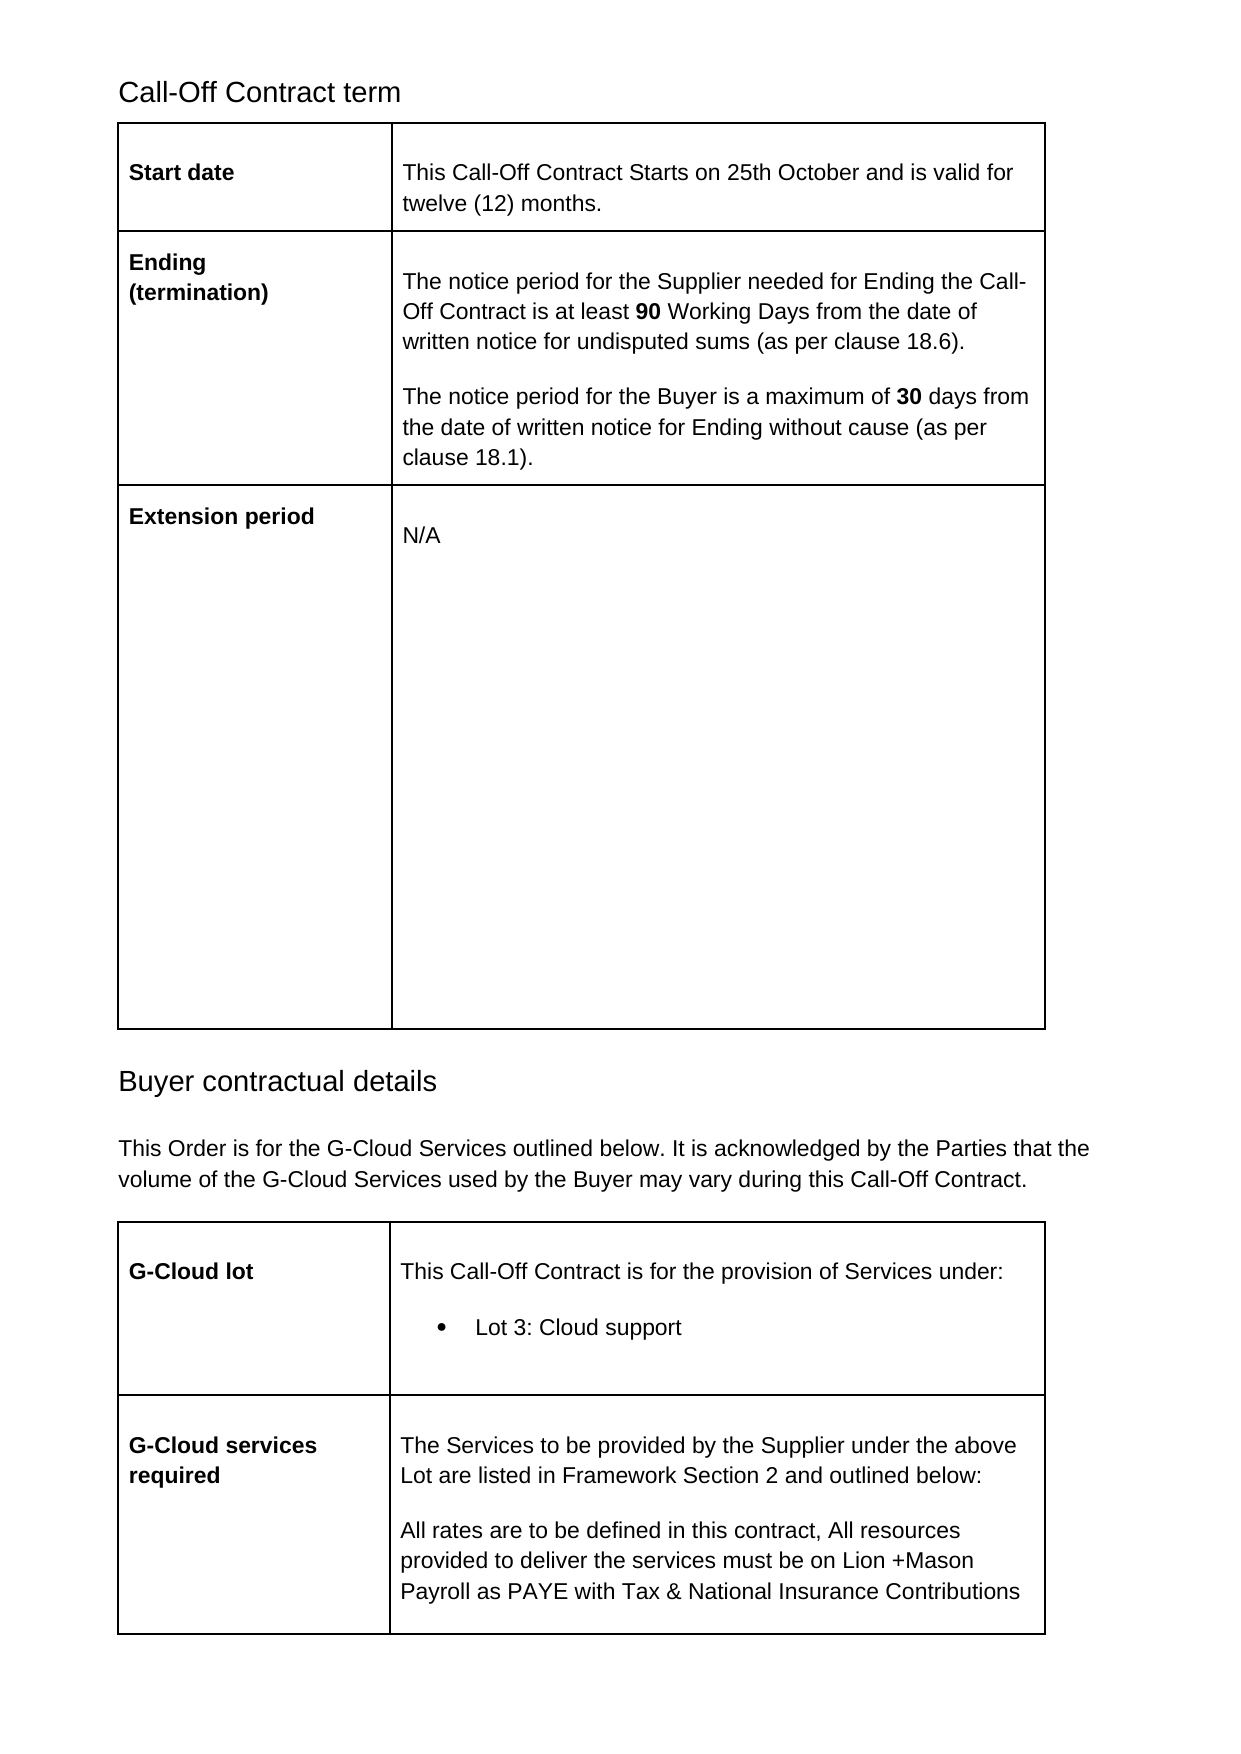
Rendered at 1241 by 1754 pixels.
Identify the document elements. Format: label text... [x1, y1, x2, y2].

table_cell N/A [393, 486, 1044, 1028]
subtitle Call-Off Contract term [118, 75, 1122, 108]
table_header Start date [119, 124, 391, 230]
subtitle Buyer contractual details [118, 1063, 1122, 1097]
table_cell G-Cloud services required [119, 1396, 389, 1633]
table_cell The notice period for the Supplier needed for Ending the Call-Off Contract is at least 90 Working Days from the date of written notice for undisputed sums (as per clause 18.6). The notice period for the Buyer is a maximum of 30 days from the date of written notice for Ending without cause (as per clause 18.1). [393, 232, 1044, 484]
table_cell Extension period [119, 486, 391, 1028]
text This Order is for the G-Cloud Services outlined below. It is acknowledged by the Parties that the volume of the G-Cloud Services used by the Buyer may vary during this Call-Off Contract. [118, 1135, 1122, 1192]
table_header G-Cloud lot [119, 1223, 389, 1394]
table_header This Call-Off Contract is for the provision of Services under: Lot 3: Cloud support [391, 1223, 1044, 1394]
table_cell The Services to be provided by the Supplier under the above Lot are listed in Framework Section 2 and outlined below: All rates are to be defined in this contract, All resources provided to deliver the services must be on Lion +Mason Payroll as PAYE with Tax & National Insurance Contributions [391, 1396, 1044, 1633]
table_header This Call-Off Contract Starts on 25th October and is valid for twelve (12) months. [393, 124, 1044, 230]
table_cell Ending (termination) [119, 232, 391, 484]
